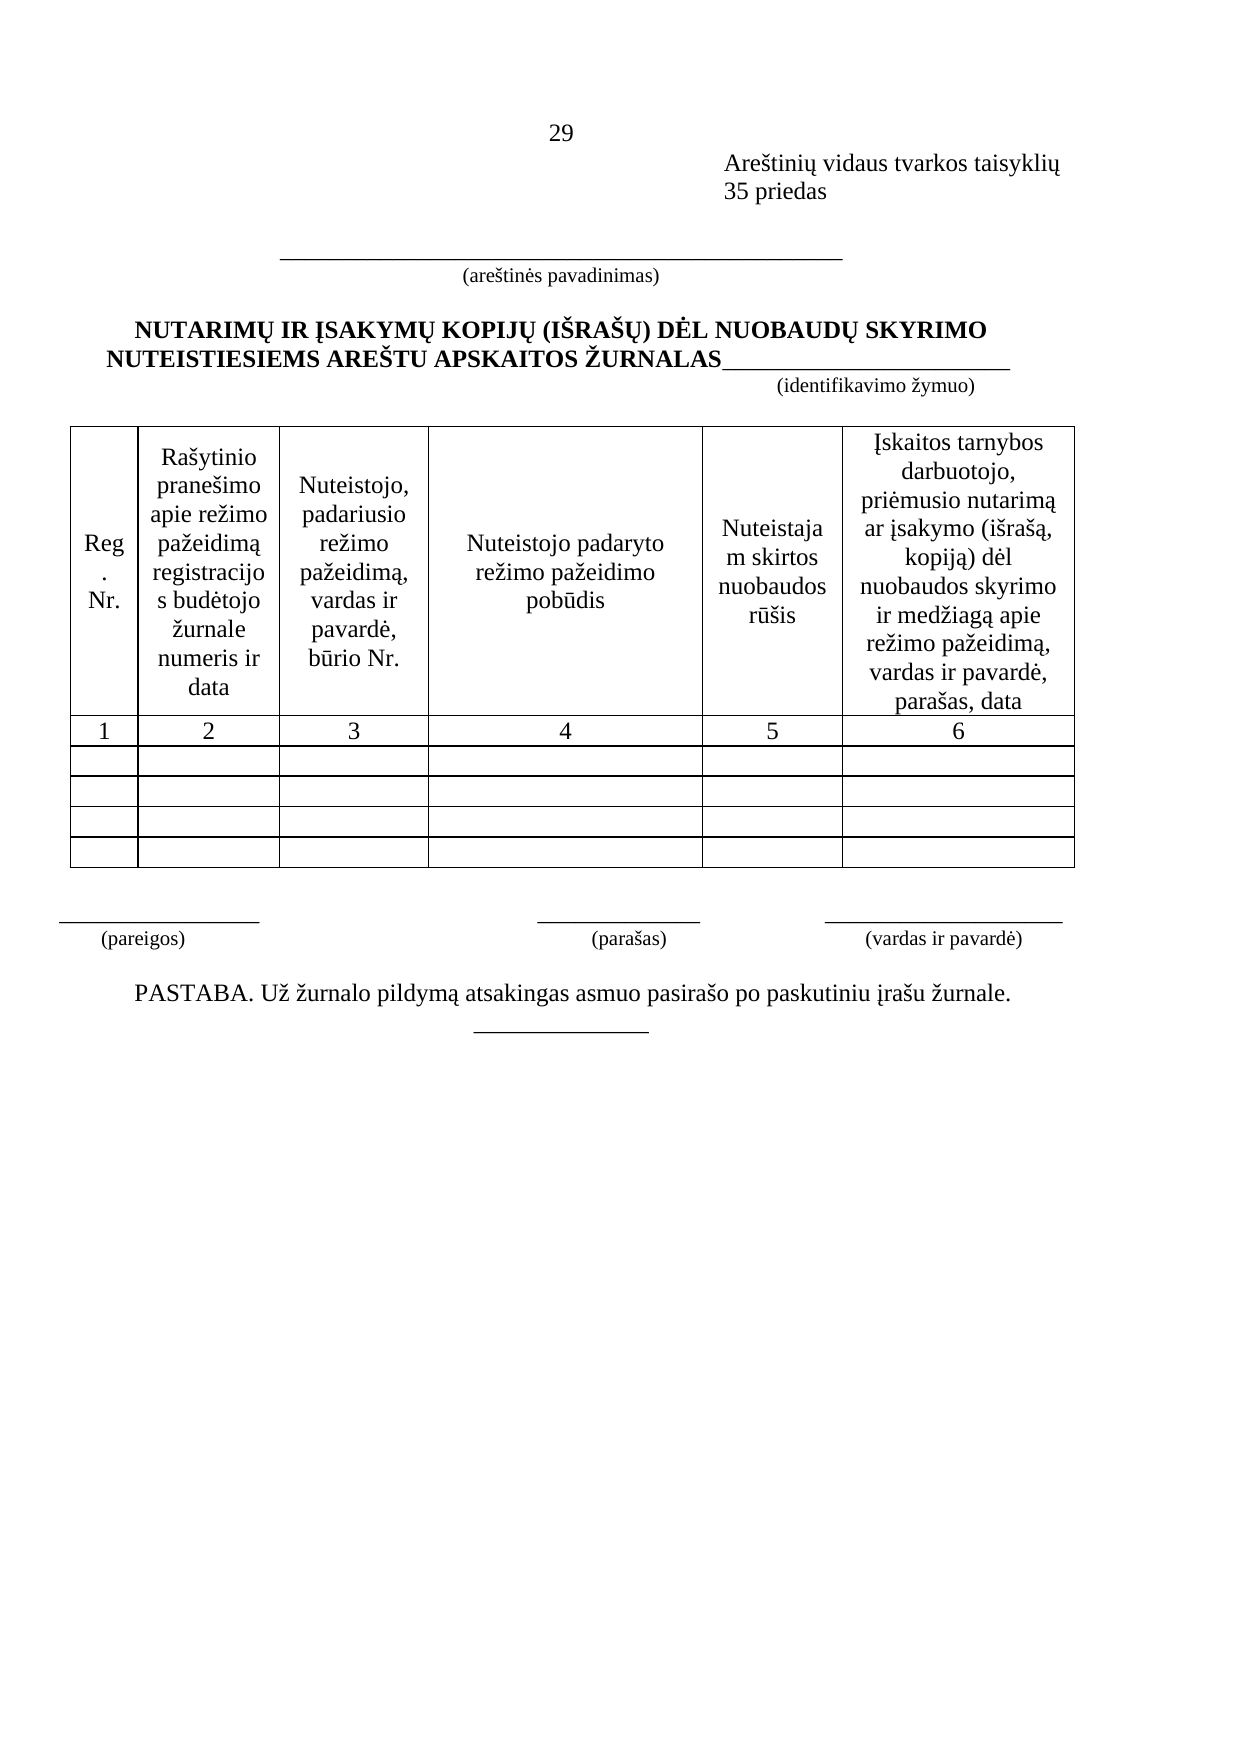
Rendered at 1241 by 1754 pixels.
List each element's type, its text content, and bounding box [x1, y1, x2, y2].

table_cell 3 [280, 716, 428, 745]
table_cell [429, 747, 702, 775]
table_cell [139, 747, 279, 775]
table_header Reg. Nr. [71, 427, 137, 715]
table_cell [280, 807, 428, 836]
table_header Nuteistojo padaryto režimo pažeidimo pobūdis [429, 427, 702, 715]
table_header Įskaitos tarnybos darbuotojo, priėmusio nutarimą ar įsakymo (išrašą, kopiją) dėl nuobaudos skyrimo ir medžiagą apie režimo pažeidimą, vardas ir pavardė, parašas, data [843, 427, 1074, 715]
table_cell [139, 777, 279, 806]
text 35 priedas [591, 176, 1063, 205]
table_cell [703, 838, 842, 866]
text ______________ [59, 1007, 1063, 1036]
text (identifikavimo žymuo) [59, 373, 1063, 397]
table_cell [843, 807, 1074, 836]
text PASTABA. Už žurnalo pildymą atsakingas asmuo pasirašo po paskutiniu įrašu žurnale. [59, 978, 1063, 1007]
table_cell [139, 838, 279, 866]
table_cell [280, 747, 428, 775]
table_header Nuteistojo, padariusio režimo pažeidimą, vardas ir pavardė, būrio Nr. [280, 427, 428, 715]
table_cell [429, 807, 702, 836]
table_cell 5 [703, 716, 842, 745]
table_cell [843, 777, 1074, 806]
table_cell [429, 838, 702, 866]
text (pareigos) (parašas) (vardas ir pavardė) [59, 925, 1063, 949]
table_cell [429, 777, 702, 806]
table_cell [703, 777, 842, 806]
table_cell [843, 747, 1074, 775]
table_cell [71, 807, 137, 836]
table_header Nuteistajam skirtos nuobaudos rūšis [703, 427, 842, 715]
text NUTARIMŲ IR ĮSAKYMŲ KOPIJŲ (IŠRAŠŲ) DĖL NUOBAUDŲ SKYRIMO NUTEISTIESIEMS AREŠTU APSKAITOS ŽURNALAS_______________________ [59, 315, 1063, 373]
table_cell 4 [429, 716, 702, 745]
table_cell 2 [139, 716, 279, 745]
table_cell [71, 747, 137, 775]
table_cell [280, 838, 428, 866]
table_header Rašytinio pranešimo apie režimo pažeidimą registracijos budėtojo žurnale numeris ir data [139, 427, 279, 715]
text (areštinės pavadinimas) [59, 263, 1063, 287]
table_cell [280, 777, 428, 806]
text Areštinių vidaus tvarkos taisyklių [591, 148, 1063, 176]
table_cell [139, 807, 279, 836]
table_cell [703, 747, 842, 775]
text ________________ _____________ ___________________ [59, 897, 1063, 925]
table_cell 1 [71, 716, 137, 745]
table_cell [843, 838, 1074, 866]
table_cell [71, 838, 137, 866]
text _____________________________________________ [59, 234, 1063, 263]
table_cell [703, 807, 842, 836]
table_cell 6 [843, 716, 1074, 745]
table_cell [71, 777, 137, 806]
